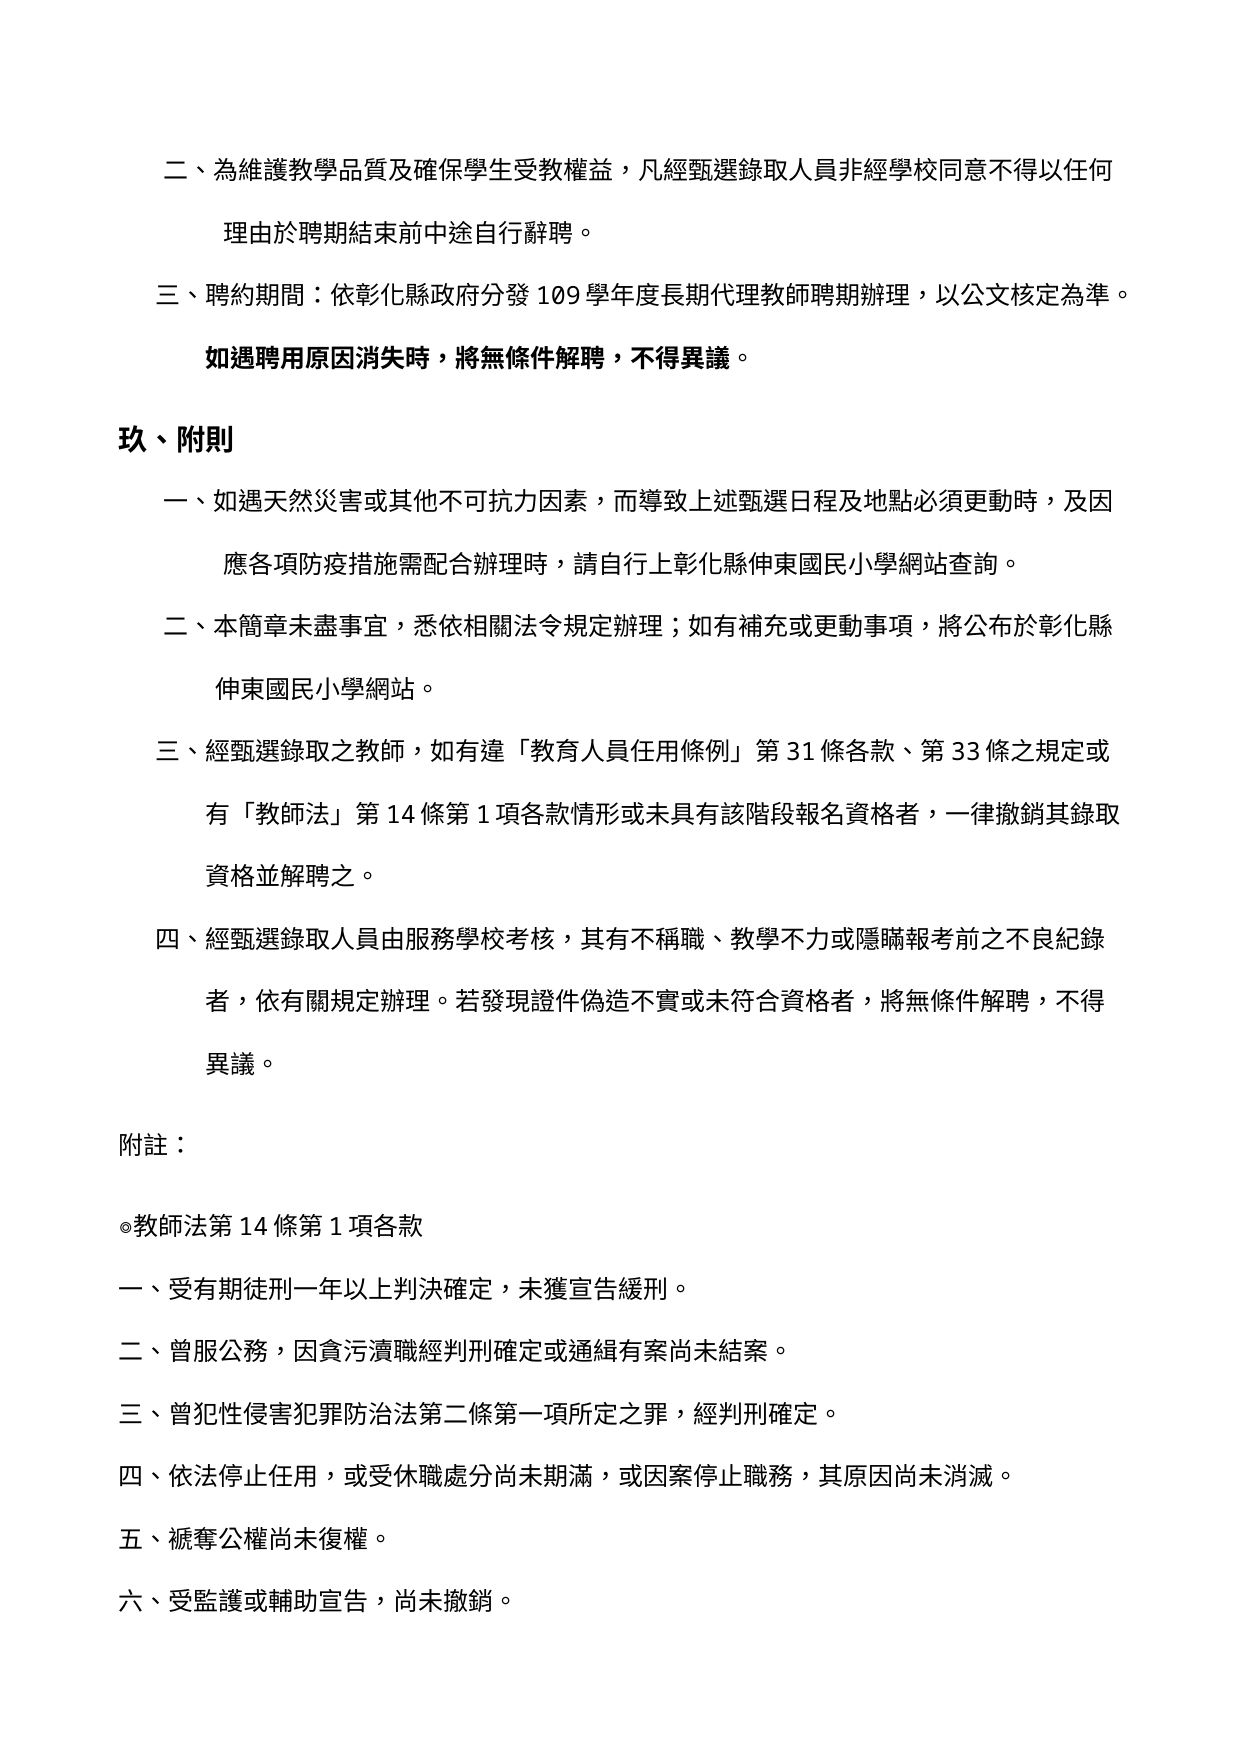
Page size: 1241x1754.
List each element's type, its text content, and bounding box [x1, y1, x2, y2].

text 應各項防疫措施需配合辦理時，請自行上彰化縣伸東國民小學網站查詢。 [118, 521, 1122, 583]
text 一、受有期徒刑一年以上判決確定，未獲宣告緩刑。 [118, 1246, 1122, 1308]
text 二、本簡章未盡事宜，悉依相關法令規定辦理；如有補充或更動事項，將公布於彰化縣 [118, 583, 1122, 646]
text 四、經甄選錄取人員由服務學校考核，其有不稱職、教學不力或隱瞞報考前之不良紀錄者，依有關規定辦理。若發現證件偽造不實或未符合資格者，將無條件解聘，不得異議。 [155, 896, 1122, 1083]
text 五、褫奪公權尚未復權。 [118, 1496, 1122, 1558]
text 理由於聘期結束前中途自行辭聘。 [118, 189, 1122, 252]
text 二、曾服公務，因貪污瀆職經判刑確定或通緝有案尚未結案。 [118, 1308, 1122, 1371]
text ◎教師法第14條第1項各款 [118, 1183, 1122, 1246]
text 二、為維護教學品質及確保學生受教權益，凡經甄選錄取人員非經學校同意不得以任何 [118, 127, 1122, 189]
text 三、曾犯性侵害犯罪防治法第二條第一項所定之罪，經判刑確定。 [118, 1371, 1122, 1433]
text 三、聘約期間：依彰化縣政府分發109學年度長期代理教師聘期辦理，以公文核定為準。如遇聘用原因消失時，將無條件解聘，不得異議。 [156, 252, 1122, 377]
text 四、依法停止任用，或受休職處分尚未期滿，或因案停止職務，其原因尚未消滅。 [118, 1433, 1122, 1496]
text 玖、附則 [118, 396, 1122, 458]
text 附註： [118, 1102, 1122, 1164]
text 一、如遇天然災害或其他不可抗力因素，而導致上述甄選日程及地點必須更動時，及因 [118, 458, 1122, 521]
text 伸東國民小學網站。 [156, 646, 1122, 708]
text 三、經甄選錄取之教師，如有違「教育人員任用條例」第31條各款、第33條之規定或有「教師法」第14條第1項各款情形或未具有該階段報名資格者，一律撤銷其錄取資格並解聘之。 [156, 708, 1122, 896]
text 六、受監護或輔助宣告，尚未撤銷。 [118, 1558, 1122, 1621]
